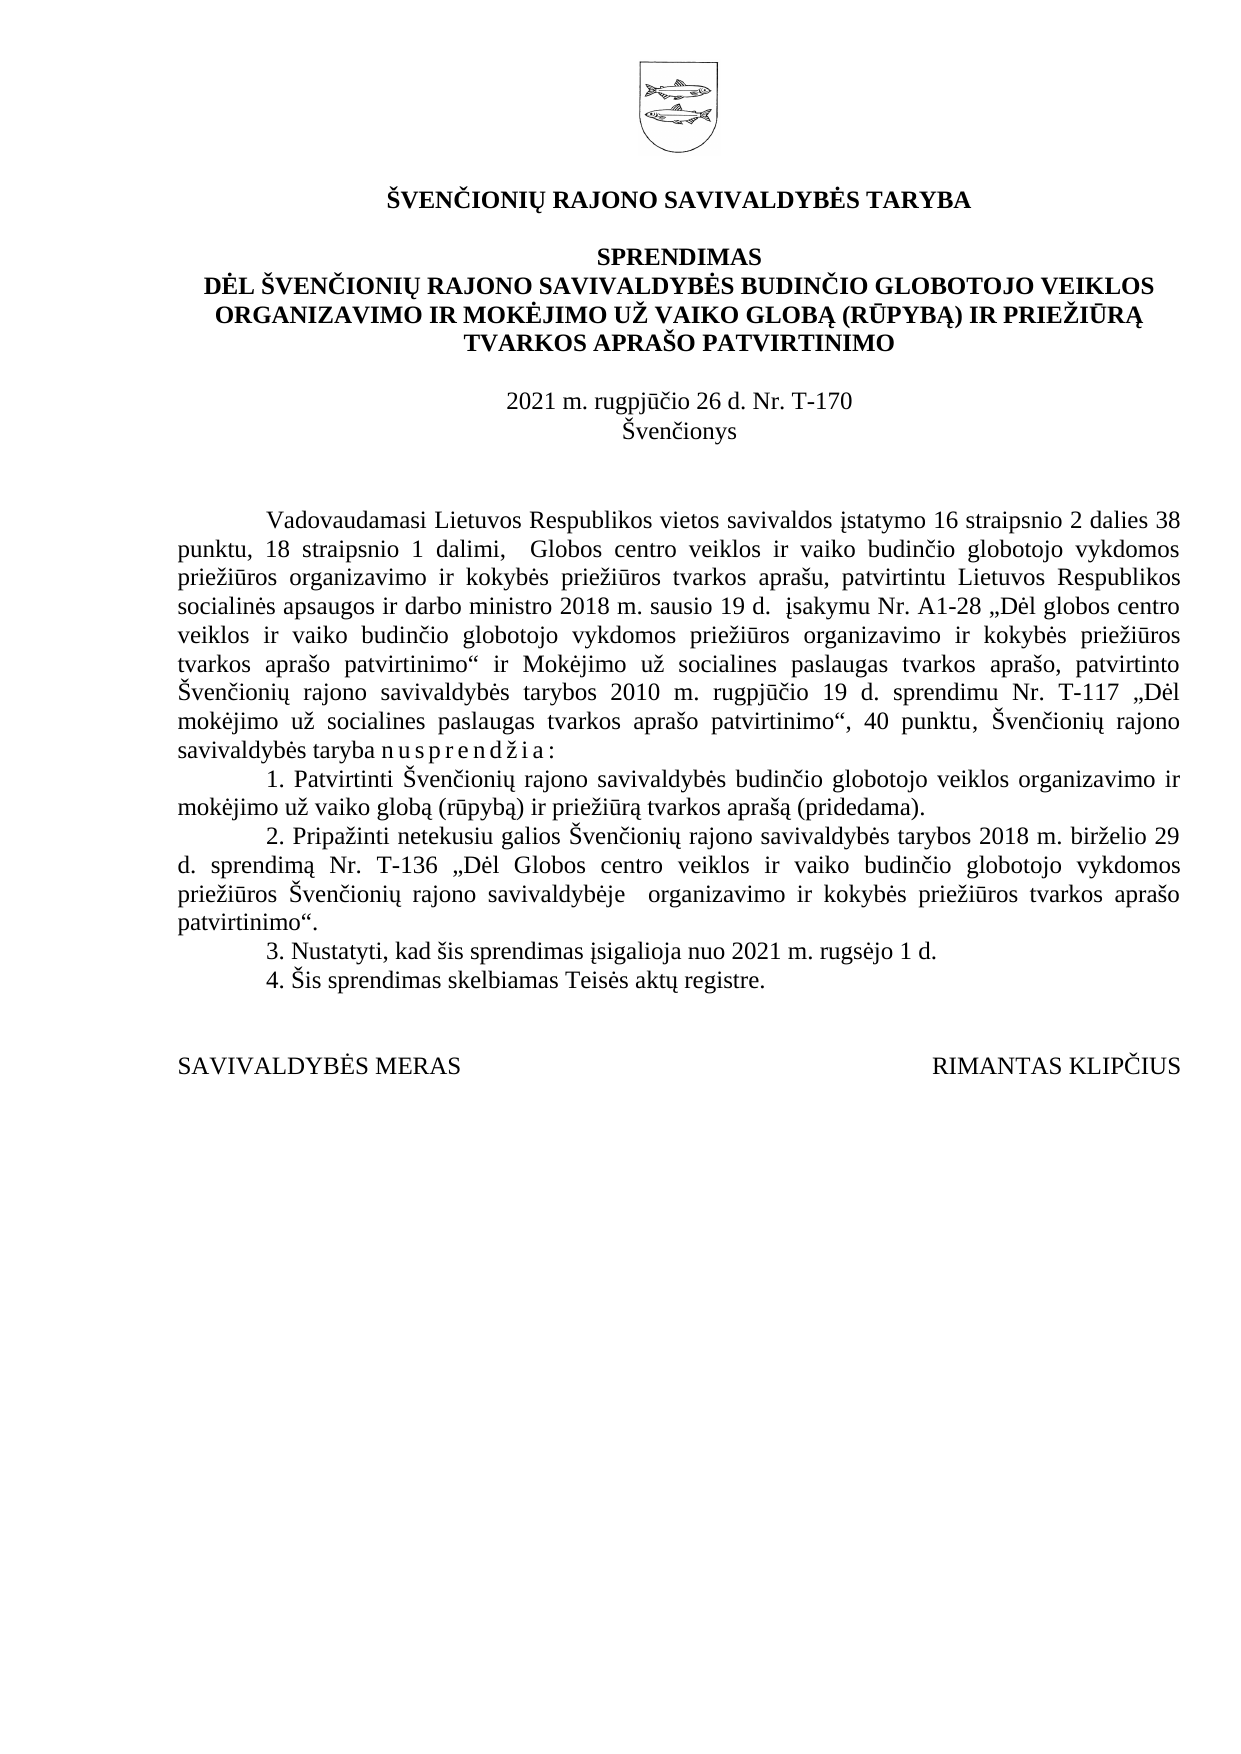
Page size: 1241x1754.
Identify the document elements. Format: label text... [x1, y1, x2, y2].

subtitle ŠVENČIONIŲ RAJONO SAVIVALDYBĖS TARYBA [177, 185, 1181, 213]
text 4. Šis sprendimas skelbiamas Teisės aktų registre. [177, 965, 1181, 994]
text Švenčionys [177, 416, 1181, 445]
text Vadovaudamasi Lietuvos Respublikos vietos savivaldos įstatymo 16 straipsnio 2 dalies 38 punktu, 18 straipsnio 1 dalimi, Globos centro veiklos ir vaiko budinčio globotojo vykdomos priežiūros organizavimo ir kokybės priežiūros tvarkos aprašu, patvirtintu Lietuvos Respublikos socialinės apsaugos ir darbo ministro 2018 m. sausio 19 d. įsakymu Nr. A1-28 „Dėl globos centro veiklos ir vaiko budinčio globotojo vykdomos priežiūros organizavimo ir kokybės priežiūros tvarkos aprašo patvirtinimo“ ir Mokėjimo už socialines paslaugas tvarkos aprašo, patvirtinto Švenčionių rajono savivaldybės tarybos 2010 m. rugpjūčio 19 d. sprendimu Nr. T-117 „Dėl mokėjimo už socialines paslaugas tvarkos aprašo patvirtinimo“, 40 punktu‚ Švenčionių rajono savivaldybės taryba nusprendžia: [177, 505, 1181, 764]
text 2. Pripažinti netekusiu galios Švenčionių rajono savivaldybės tarybos 2018 m. birželio 29 d. sprendimą Nr. T-136 „Dėl Globos centro veiklos ir vaiko budinčio globotojo vykdomos priežiūros Švenčionių rajono savivaldybėje organizavimo ir kokybės priežiūros tvarkos aprašo patvirtinimo“. [177, 821, 1181, 936]
text SAVIVALDYBĖS MERAS RIMANTAS KLIPČIUS [177, 1051, 1181, 1080]
text SPRENDIMAS [177, 242, 1181, 271]
text 2021 m. rugpjūčio 26 d. Nr. T-170 [177, 386, 1181, 415]
text 1. Patvirtinti Švenčionių rajono savivaldybės budinčio globotojo veiklos organizavimo ir mokėjimo už vaiko globą (rūpybą) ir priežiūrą tvarkos aprašą (pridedama). [177, 764, 1181, 821]
text DĖL ŠVENČIONIŲ RAJONO SAVIVALDYBĖS BUDINČIO GLOBOTOJO VEIKLOS ORGANIZAVIMO IR MOKĖJIMO UŽ VAIKO GLOBĄ (RŪPYBĄ) IR PRIEŽIŪRĄ TVARKOS APRAŠO PATVIRTINIMO [177, 271, 1181, 357]
text 3. Nustatyti, kad šis sprendimas įsigalioja nuo 2021 m. rugsėjo 1 d. [177, 936, 1181, 965]
